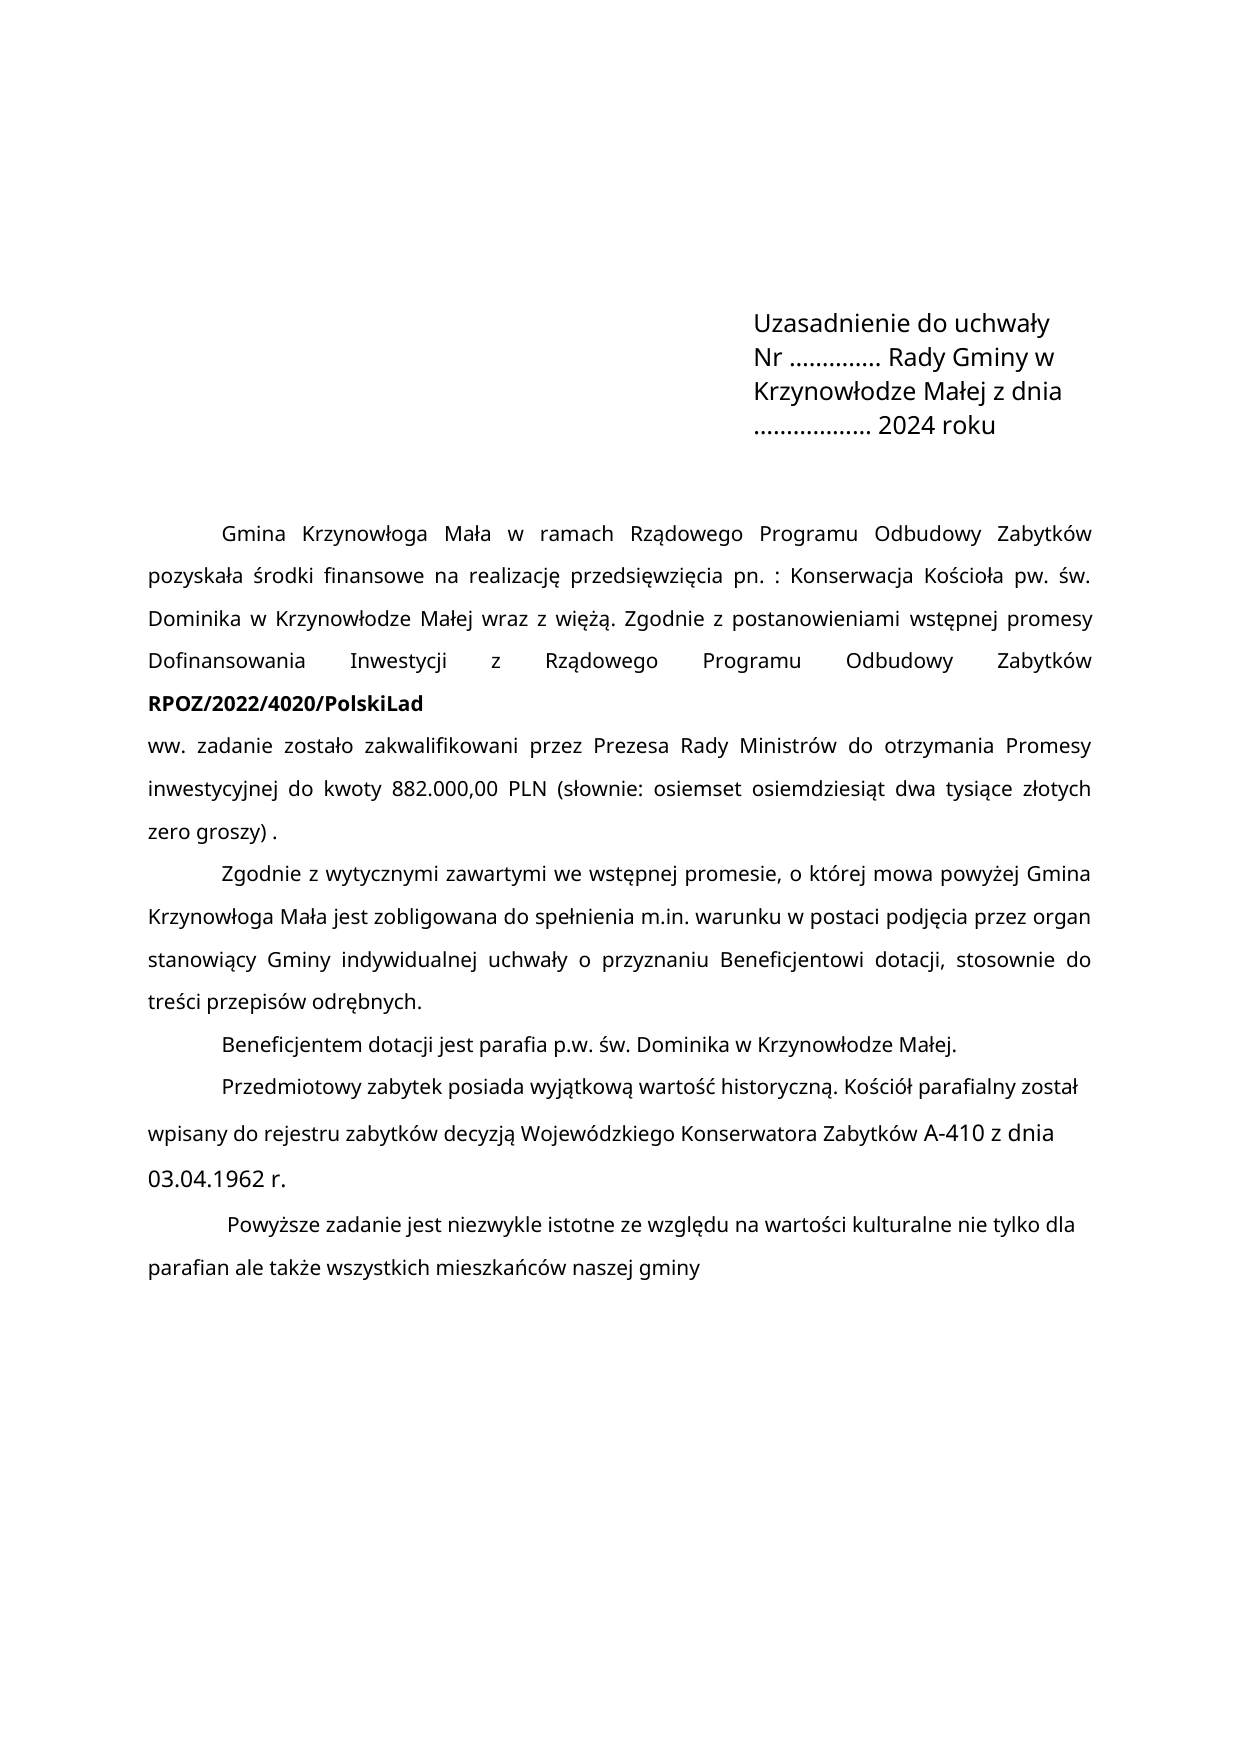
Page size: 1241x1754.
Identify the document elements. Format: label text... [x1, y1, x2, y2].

text Powyższe zadanie jest niezwykle istotne ze względu na wartości kulturalne nie tylko dla parafian ale także wszystkich mieszkańców naszej gminy [148, 1210, 1093, 1281]
text Gmina Krzynowłoga Mała w ramach Rządowego Programu Odbudowy Zabytków pozyskała środki finansowe na realizację przedsięwzięcia pn. : Konserwacja Kościoła pw. św. Dominika w Krzynowłodze Małej wraz z więżą. Zgodnie z postanowieniami wstępnej promesy Dofinansowania Inwestycji z Rządowego Programu Odbudowy Zabytków RPOZ/2022/4020/PolskiLad ww. zadanie zostało zakwalifikowani przez Prezesa Rady Ministrów do otrzymania Promesy inwestycyjnej do kwoty 882.000,00 PLN (słownie: osiemset osiemdziesiąt dwa tysiące złotych zero groszy) . [148, 519, 1093, 845]
text Zgodnie z wytycznymi zawartymi we wstępnej promesie, o której mowa powyżej Gmina Krzynowłoga Mała jest zobligowana do spełnienia m.in. warunku w postaci podjęcia przez organ stanowiący Gminy indywidualnej uchwały o przyznaniu Beneficjentowi dotacji, stosownie do treści przepisów odrębnych. [148, 859, 1093, 1016]
text Uzasadnienie do uchwały Nr ………….. Rady Gminy w Krzynowłodze Małej z dnia [753, 306, 1093, 408]
text Beneficjentem dotacji jest parafia p.w. św. Dominika w Krzynowłodze Małej. [148, 1030, 1093, 1058]
text ……………… 2024 roku [753, 408, 1093, 442]
text Przedmiotowy zabytek posiada wyjątkową wartość historyczną. Kościół parafialny został wpisany do rejestru zabytków decyzją Wojewódzkiego Konserwatora Zabytków A-410 z dnia 03.04.1962 r. [148, 1072, 1093, 1195]
